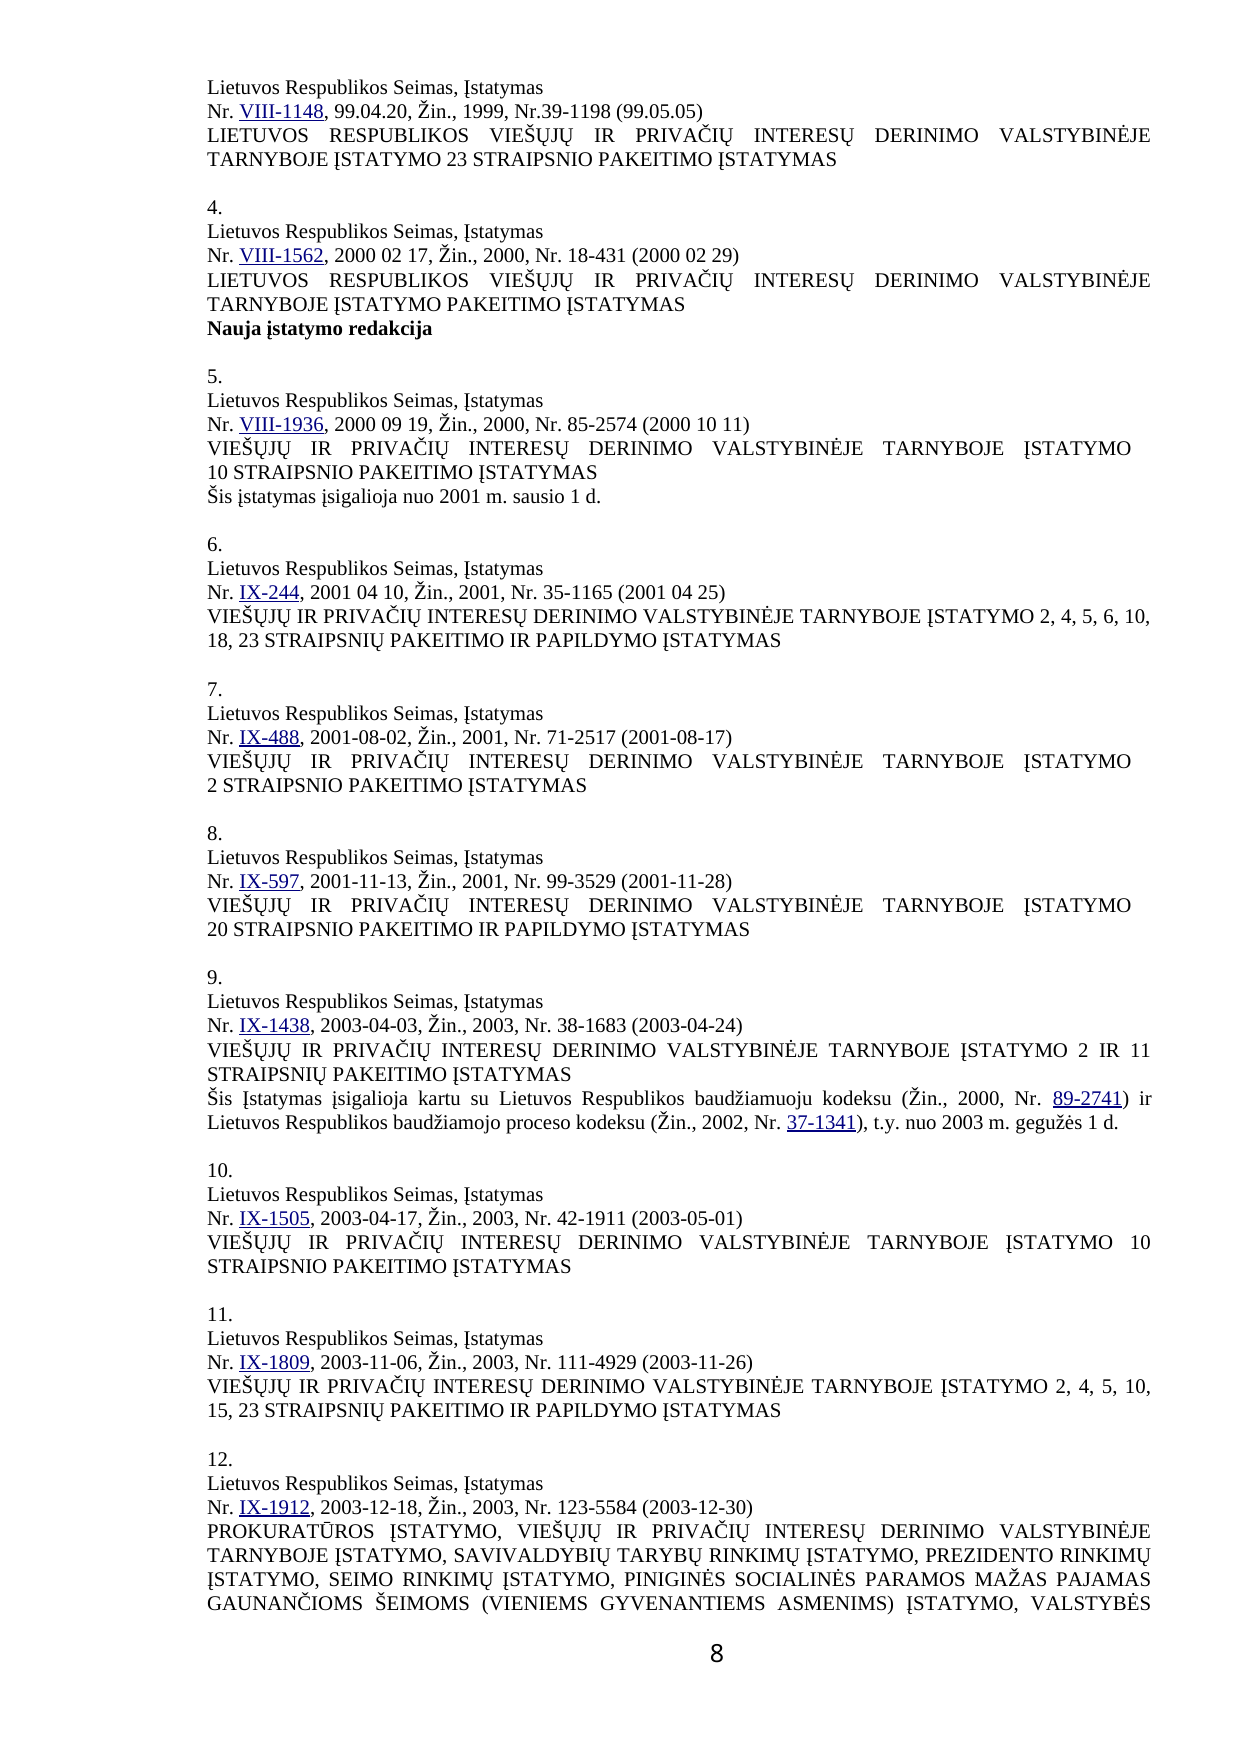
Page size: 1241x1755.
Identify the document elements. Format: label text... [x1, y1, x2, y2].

text Lietuvos Respublikos Seimas, Įstatymas [207, 989, 1152, 1013]
text VIEŠŲJŲ IR PRIVAČIŲ INTERESŲ DERINIMO VALSTYBINĖJE TARNYBOJE ĮSTATYMO 2, 4, 5, 10, 15, 23 STRAIPSNIŲ PAKEITIMO IR PAPILDYMO ĮSTATYMAS [207, 1374, 1152, 1422]
text VIEŠŲJŲ IR PRIVAČIŲ INTERESŲ DERINIMO VALSTYBINĖJE TARNYBOJE ĮSTATYMO 2 STRAIPSNIO PAKEITIMO ĮSTATYMAS [207, 749, 1152, 797]
text Lietuvos Respublikos Seimas, Įstatymas [207, 701, 1152, 725]
text Lietuvos Respublikos Seimas, Įstatymas [207, 1471, 1152, 1495]
text Nr. VIII-1562, 2000 02 17, Žin., 2000, Nr. 18-431 (2000 02 29) [207, 243, 1152, 267]
text Šis įstatymas įsigalioja nuo 2001 m. sausio 1 d. [207, 484, 1152, 508]
text 8. [207, 821, 1152, 845]
text PROKURATŪROS ĮSTATYMO, VIEŠŲJŲ IR PRIVAČIŲ INTERESŲ DERINIMO VALSTYBINĖJE TARNYBOJE ĮSTATYMO, SAVIVALDYBIŲ TARYBŲ RINKIMŲ ĮSTATYMO, PREZIDENTO RINKIMŲ ĮSTATYMO, SEIMO RINKIMŲ ĮSTATYMO, PINIGINĖS SOCIALINĖS PARAMOS MAŽAS PAJAMAS GAUNANČIOMS ŠEIMOMS (VIENIEMS GYVENANTIEMS ASMENIMS) ĮSTATYMO, VALSTYBĖS [207, 1519, 1152, 1615]
text Lietuvos Respublikos Seimas, Įstatymas [207, 1182, 1152, 1206]
text Lietuvos Respublikos Seimas, Įstatymas [207, 388, 1152, 412]
text 10. [207, 1158, 1152, 1182]
text Lietuvos Respublikos Seimas, Įstatymas [207, 219, 1152, 243]
text 9. [207, 965, 1152, 989]
text Lietuvos Respublikos Seimas, Įstatymas [207, 1326, 1152, 1350]
text Nr. IX-1438, 2003-04-03, Žin., 2003, Nr. 38-1683 (2003-04-24) [207, 1013, 1152, 1037]
text VIEŠŲJŲ IR PRIVAČIŲ INTERESŲ DERINIMO VALSTYBINĖJE TARNYBOJE ĮSTATYMO 20 STRAIPSNIO PAKEITIMO IR PAPILDYMO ĮSTATYMAS [207, 893, 1152, 941]
text 7. [207, 677, 1152, 701]
text Nr. VIII-1148, 99.04.20, Žin., 1999, Nr.39-1198 (99.05.05) [207, 99, 1152, 123]
text Lietuvos Respublikos Seimas, Įstatymas [207, 556, 1152, 580]
text 12. [207, 1447, 1152, 1471]
text Nr. IX-597, 2001-11-13, Žin., 2001, Nr. 99-3529 (2001-11-28) [207, 869, 1152, 893]
text VIEŠŲJŲ IR PRIVAČIŲ INTERESŲ DERINIMO VALSTYBINĖJE TARNYBOJE ĮSTATYMO 10 STRAIPSNIO PAKEITIMO ĮSTATYMAS [207, 1230, 1152, 1278]
text 5. [207, 364, 1152, 388]
text Nr. IX-1912, 2003-12-18, Žin., 2003, Nr. 123-5584 (2003-12-30) [207, 1495, 1152, 1519]
text Nr. IX-1505, 2003-04-17, Žin., 2003, Nr. 42-1911 (2003-05-01) [207, 1206, 1152, 1230]
text LIETUVOS RESPUBLIKOS VIEŠŲJŲ IR PRIVAČIŲ INTERESŲ DERINIMO VALSTYBINĖJE TARNYBOJE ĮSTATYMO 23 STRAIPSNIO PAKEITIMO ĮSTATYMAS [207, 123, 1152, 171]
text VIEŠŲJŲ IR PRIVAČIŲ INTERESŲ DERINIMO VALSTYBINĖJE TARNYBOJE ĮSTATYMO 2, 4, 5, 6, 10, 18, 23 STRAIPSNIŲ PAKEITIMO IR PAPILDYMO ĮSTATYMAS [207, 604, 1152, 652]
text VIEŠŲJŲ IR PRIVAČIŲ INTERESŲ DERINIMO VALSTYBINĖJE TARNYBOJE ĮSTATYMO 10 STRAIPSNIO PAKEITIMO ĮSTATYMAS [207, 436, 1152, 484]
text Nr. IX-1809, 2003-11-06, Žin., 2003, Nr. 111-4929 (2003-11-26) [207, 1350, 1152, 1374]
text LIETUVOS RESPUBLIKOS VIEŠŲJŲ IR PRIVAČIŲ INTERESŲ DERINIMO VALSTYBINĖJE TARNYBOJE ĮSTATYMO PAKEITIMO ĮSTATYMAS [207, 267, 1152, 316]
text Nauja įstatymo redakcija [207, 316, 1152, 340]
text Lietuvos Respublikos Seimas, Įstatymas [207, 75, 1152, 99]
text 11. [207, 1302, 1152, 1326]
text Lietuvos Respublikos Seimas, Įstatymas [207, 845, 1152, 869]
text 6. [207, 532, 1152, 556]
text VIEŠŲJŲ IR PRIVAČIŲ INTERESŲ DERINIMO VALSTYBINĖJE TARNYBOJE ĮSTATYMO 2 IR 11 STRAIPSNIŲ PAKEITIMO ĮSTATYMAS [207, 1037, 1152, 1086]
text Šis Įstatymas įsigalioja kartu su Lietuvos Respublikos baudžiamuoju kodeksu (Žin., 2000, Nr. 89-2741) ir Lietuvos Respublikos baudžiamojo proceso kodeksu (Žin., 2002, Nr. 37-1341), t.y. nuo 2003 m. gegužės 1 d. [207, 1086, 1152, 1134]
text Nr. IX-488, 2001-08-02, Žin., 2001, Nr. 71-2517 (2001-08-17) [207, 725, 1152, 749]
text 4. [207, 195, 1152, 219]
text Nr. IX-244, 2001 04 10, Žin., 2001, Nr. 35-1165 (2001 04 25) [207, 580, 1152, 604]
text Nr. VIII-1936, 2000 09 19, Žin., 2000, Nr. 85-2574 (2000 10 11) [207, 412, 1152, 436]
